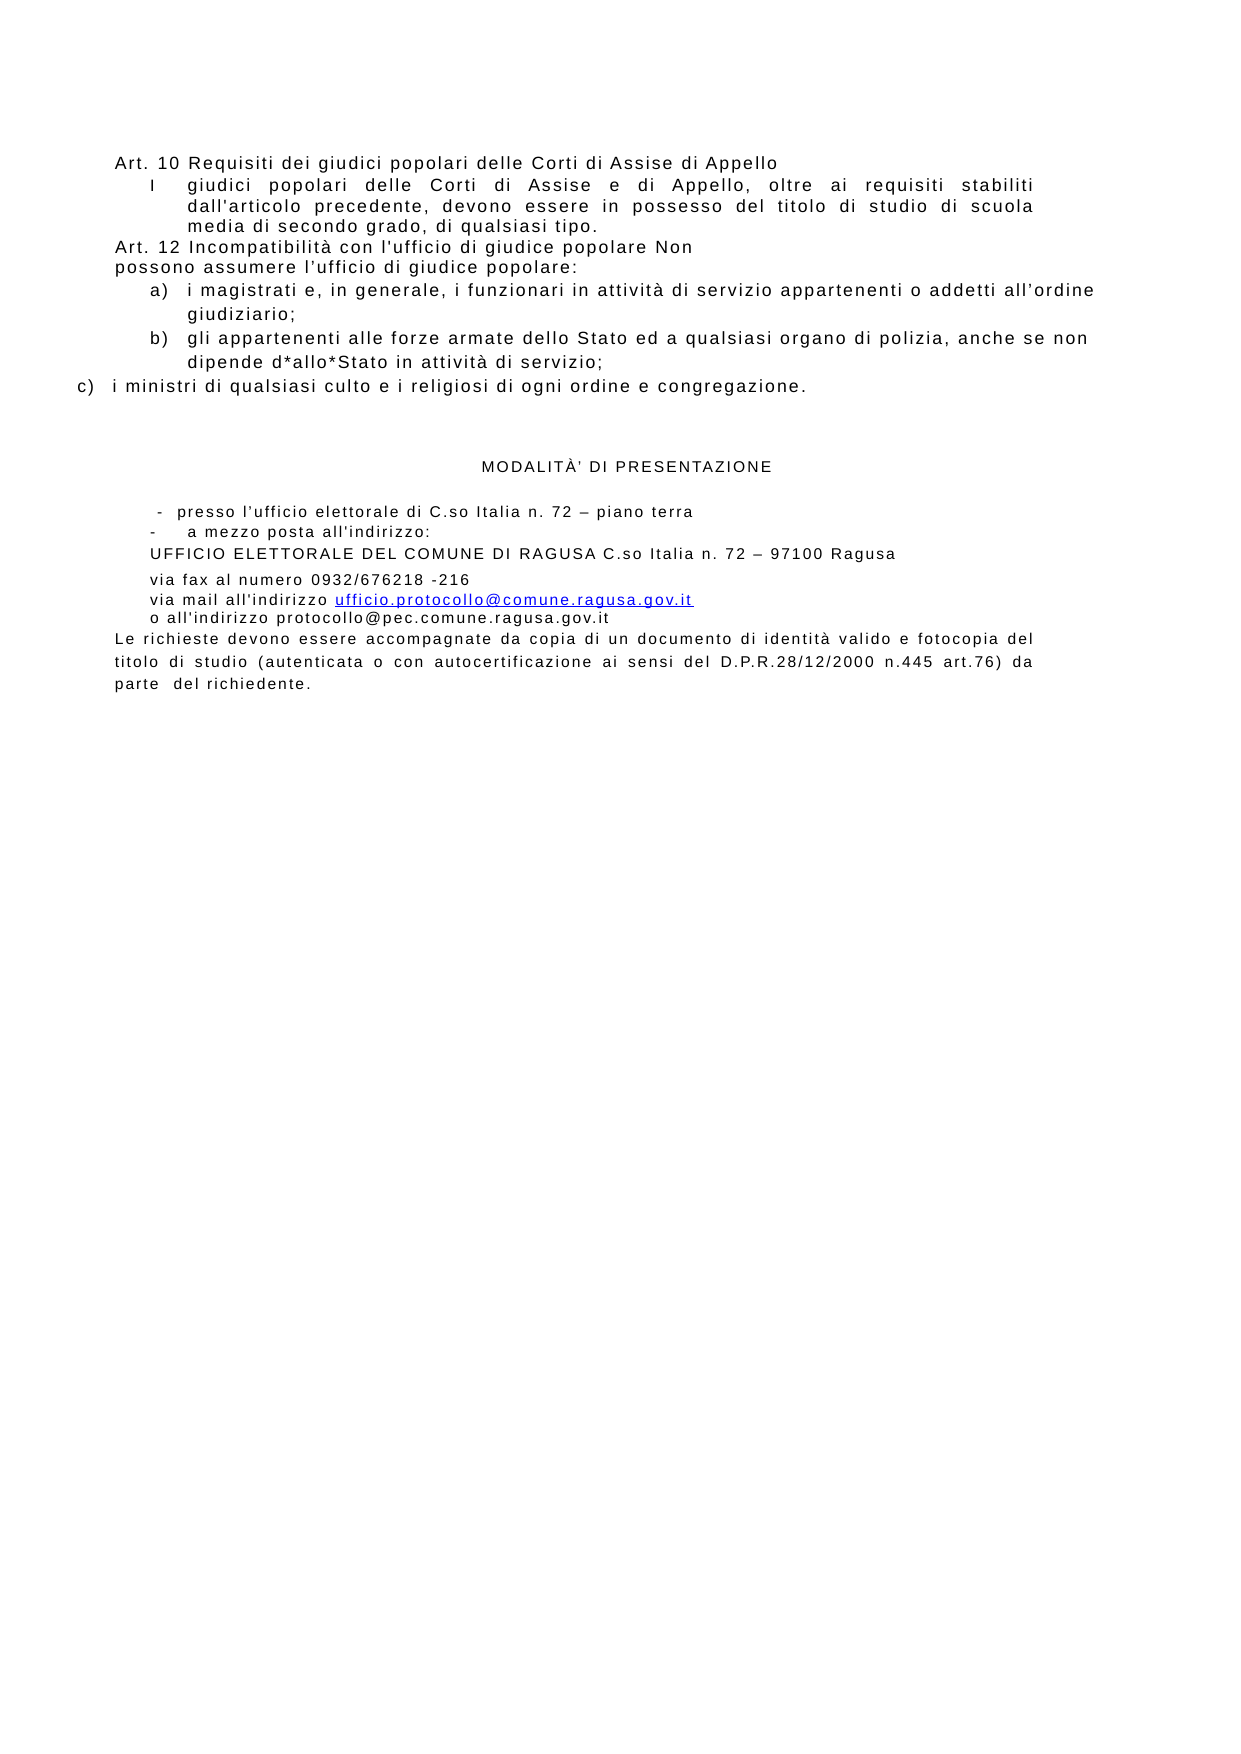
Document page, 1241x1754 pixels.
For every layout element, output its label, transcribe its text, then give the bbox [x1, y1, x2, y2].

text Art. 12 Incompatibilità con l'ufficio di giudice popolare Non possono assumere l’ufficio di giudice popolare: [115, 236, 769, 277]
text Le richieste devono essere accompagnate da copia di un documento di identità valido e fotocopia del titolo di studio (autenticata o con autocertificazione ai sensi del D.P.R.28/12/2000 n.445 art.76) da parte del richiedente. [114, 627, 1034, 694]
text Art. 10 Requisiti dei giudici popolari delle Corti di Assise di Appello [114, 150, 1128, 174]
list a mezzo posta all'indirizzo: [150, 521, 1128, 542]
list i magistrati e, in generale, i funzionari in attività di servizio appartenenti o addetti all’ordine giudiziario; [150, 277, 1101, 325]
text via fax al numero 0932/676218 -216 [150, 564, 1128, 591]
list giudici popolari delle Corti di Assise e di Appello, oltre ai requisiti stabiliti dall'articolo precedente, devono essere in possesso del titolo di studio di scuola media di secondo grado, di qualsiasi tipo. [150, 174, 1034, 236]
list - presso l’ufficio elettorale di C.so Italia n. 72 – piano terra [125, 505, 1128, 521]
text via mail all'indirizzo ufficio.protocollo@comune.ragusa.gov.it [150, 591, 1002, 609]
text o all'indirizzo protocollo@pec.comune.ragusa.gov.it [150, 609, 1002, 627]
list gli appartenenti alle forze armate dello Stato ed a qualsiasi organo di polizia, anche se non dipende d*allo*Stato in attività di servizio; [150, 325, 1101, 373]
text MODALITÀ’ DI PRESENTAZIONE [125, 460, 1128, 476]
text UFFICIO ELETTORALE DEL COMUNE DI RAGUSA C.so Italia n. 72 – 97100 Ragusa [150, 542, 1003, 564]
list i ministri di qualsiasi culto e i religiosi di ogni ordine e congregazione. [77, 373, 1128, 397]
